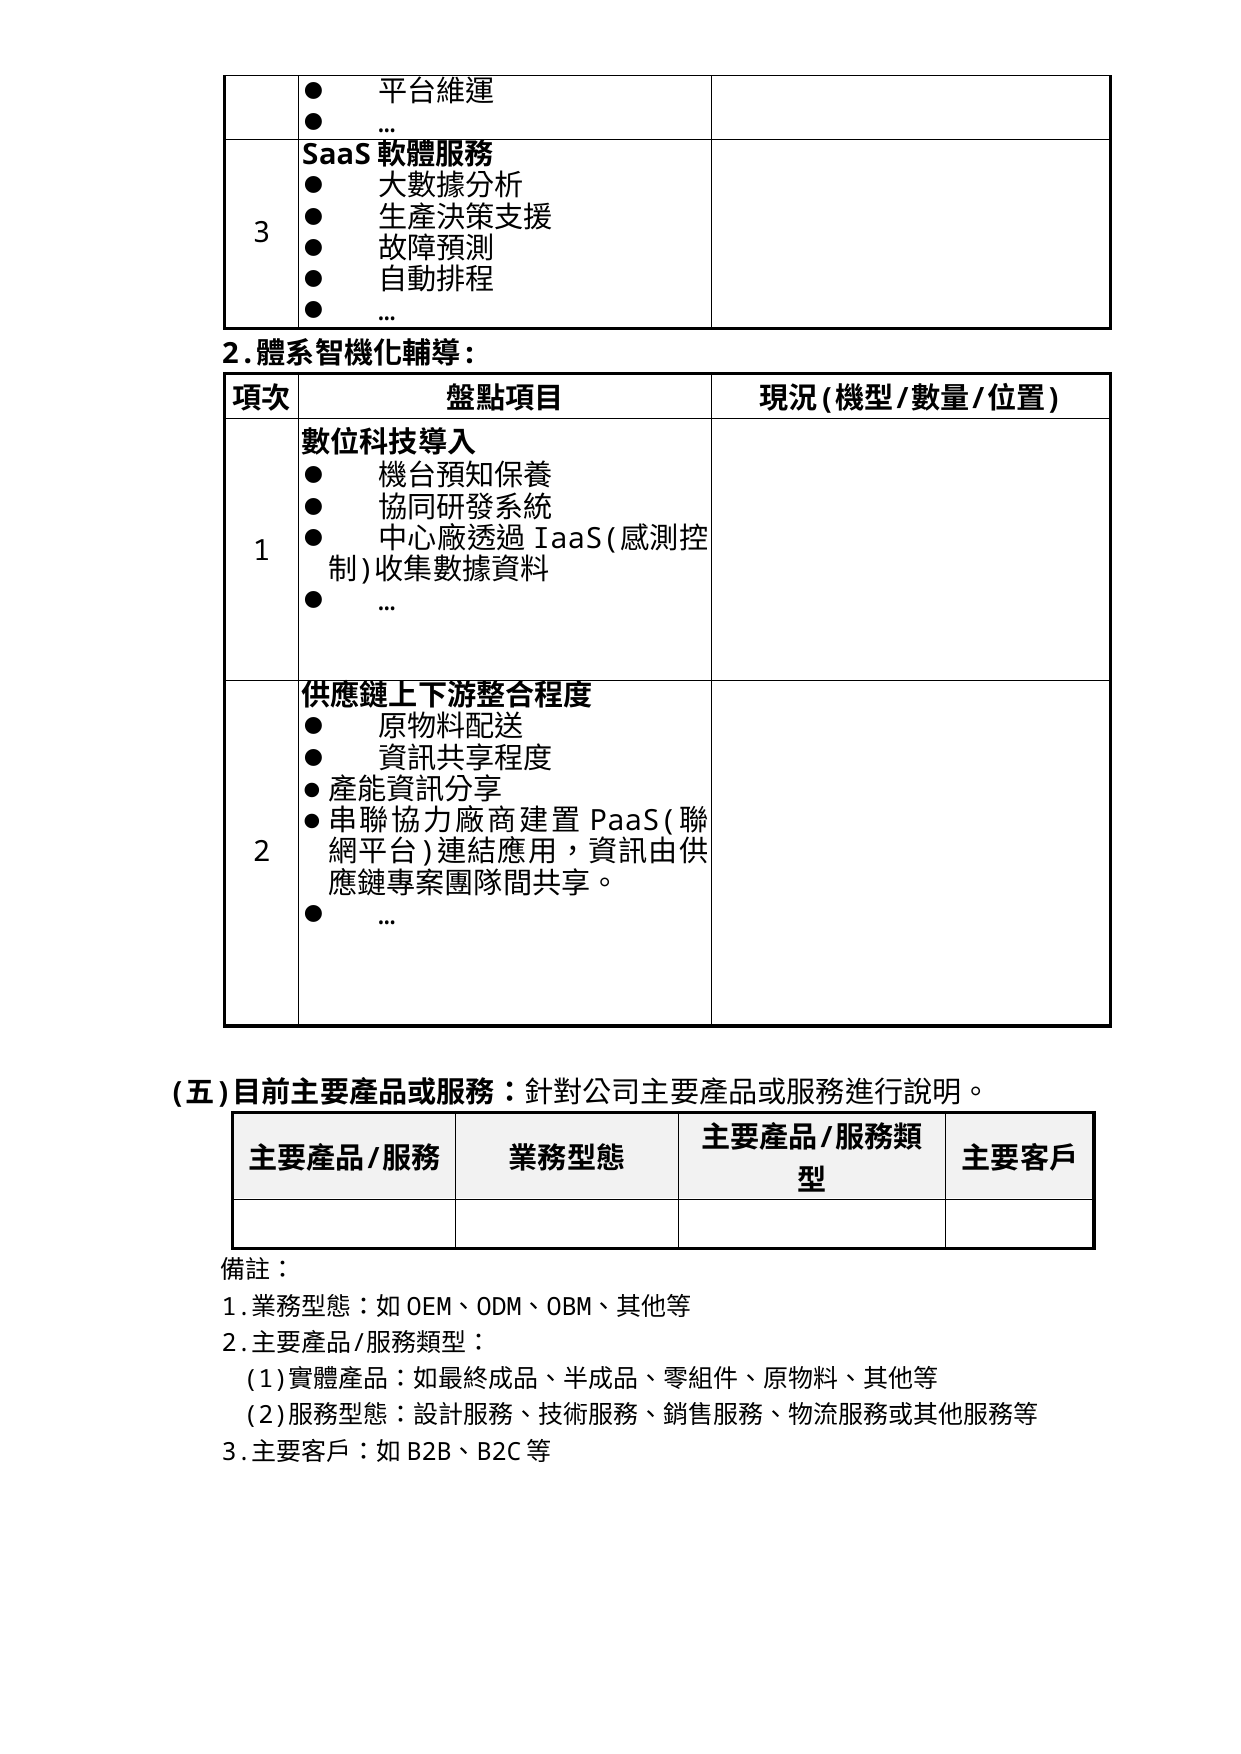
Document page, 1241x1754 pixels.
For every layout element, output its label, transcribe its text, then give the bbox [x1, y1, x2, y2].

table_cell [712, 681, 1109, 1024]
table_cell [234, 1200, 455, 1247]
table_cell 數位科技導入 機台預知保養 協同研發系統 中心廠透過IaaS(感測控制)收集數據資料 … [299, 419, 711, 679]
table_cell [679, 1200, 945, 1247]
table_cell 2 [226, 681, 298, 1024]
table_cell [712, 419, 1109, 679]
text (五)目前主要產品或服務：針對公司主要產品或服務進行說明。 [168, 1069, 1122, 1111]
table_header 業務型態 [456, 1114, 678, 1198]
table_header 盤點項目 [299, 375, 711, 417]
table_cell 3 [226, 140, 298, 327]
table_header 主要產品/服務 [234, 1114, 455, 1198]
table_header 主要產品/服務類型 [679, 1114, 945, 1198]
table_cell [712, 76, 1109, 138]
text 1.業務型態：如OEM、ODM、OBM、其他等 [221, 1286, 1122, 1322]
table_cell [456, 1200, 678, 1247]
text 3.主要客戶：如B2B、B2C等 [221, 1431, 1122, 1467]
table_cell SaaS軟體服務 大數據分析 生產決策支援 故障預測 自動排程 … [299, 140, 711, 327]
text 2.主要產品/服務類型： [221, 1322, 1122, 1359]
table_cell [946, 1200, 1092, 1247]
text (2)服務型態：設計服務、技術服務、銷售服務、物流服務或其他服務等 [230, 1395, 1122, 1431]
table_cell 供應鏈上下游整合程度 原物料配送 資訊共享程度 產能資訊分享 串聯協力廠商建置PaaS(聯網平台)連結應用，資訊由供應鏈專案團隊間共享。 … [299, 681, 711, 1024]
table_header 主要客戶 [946, 1114, 1092, 1198]
table_header 項次 [226, 375, 298, 417]
text (1)實體產品：如最終成品、半成品、零組件、原物料、其他等 [230, 1359, 1122, 1395]
text 2.體系智機化輔導: [118, 330, 1122, 372]
table_cell [712, 140, 1109, 327]
table_cell PaaS聯網平台 裝置聯網與資料管理 資料分析與可視化 平台維運 … [299, 76, 711, 138]
text 備註： [220, 1250, 1122, 1286]
table_cell [226, 76, 298, 138]
table_cell 1 [226, 419, 298, 679]
table_header 現況(機型/數量/位置) [712, 375, 1109, 417]
